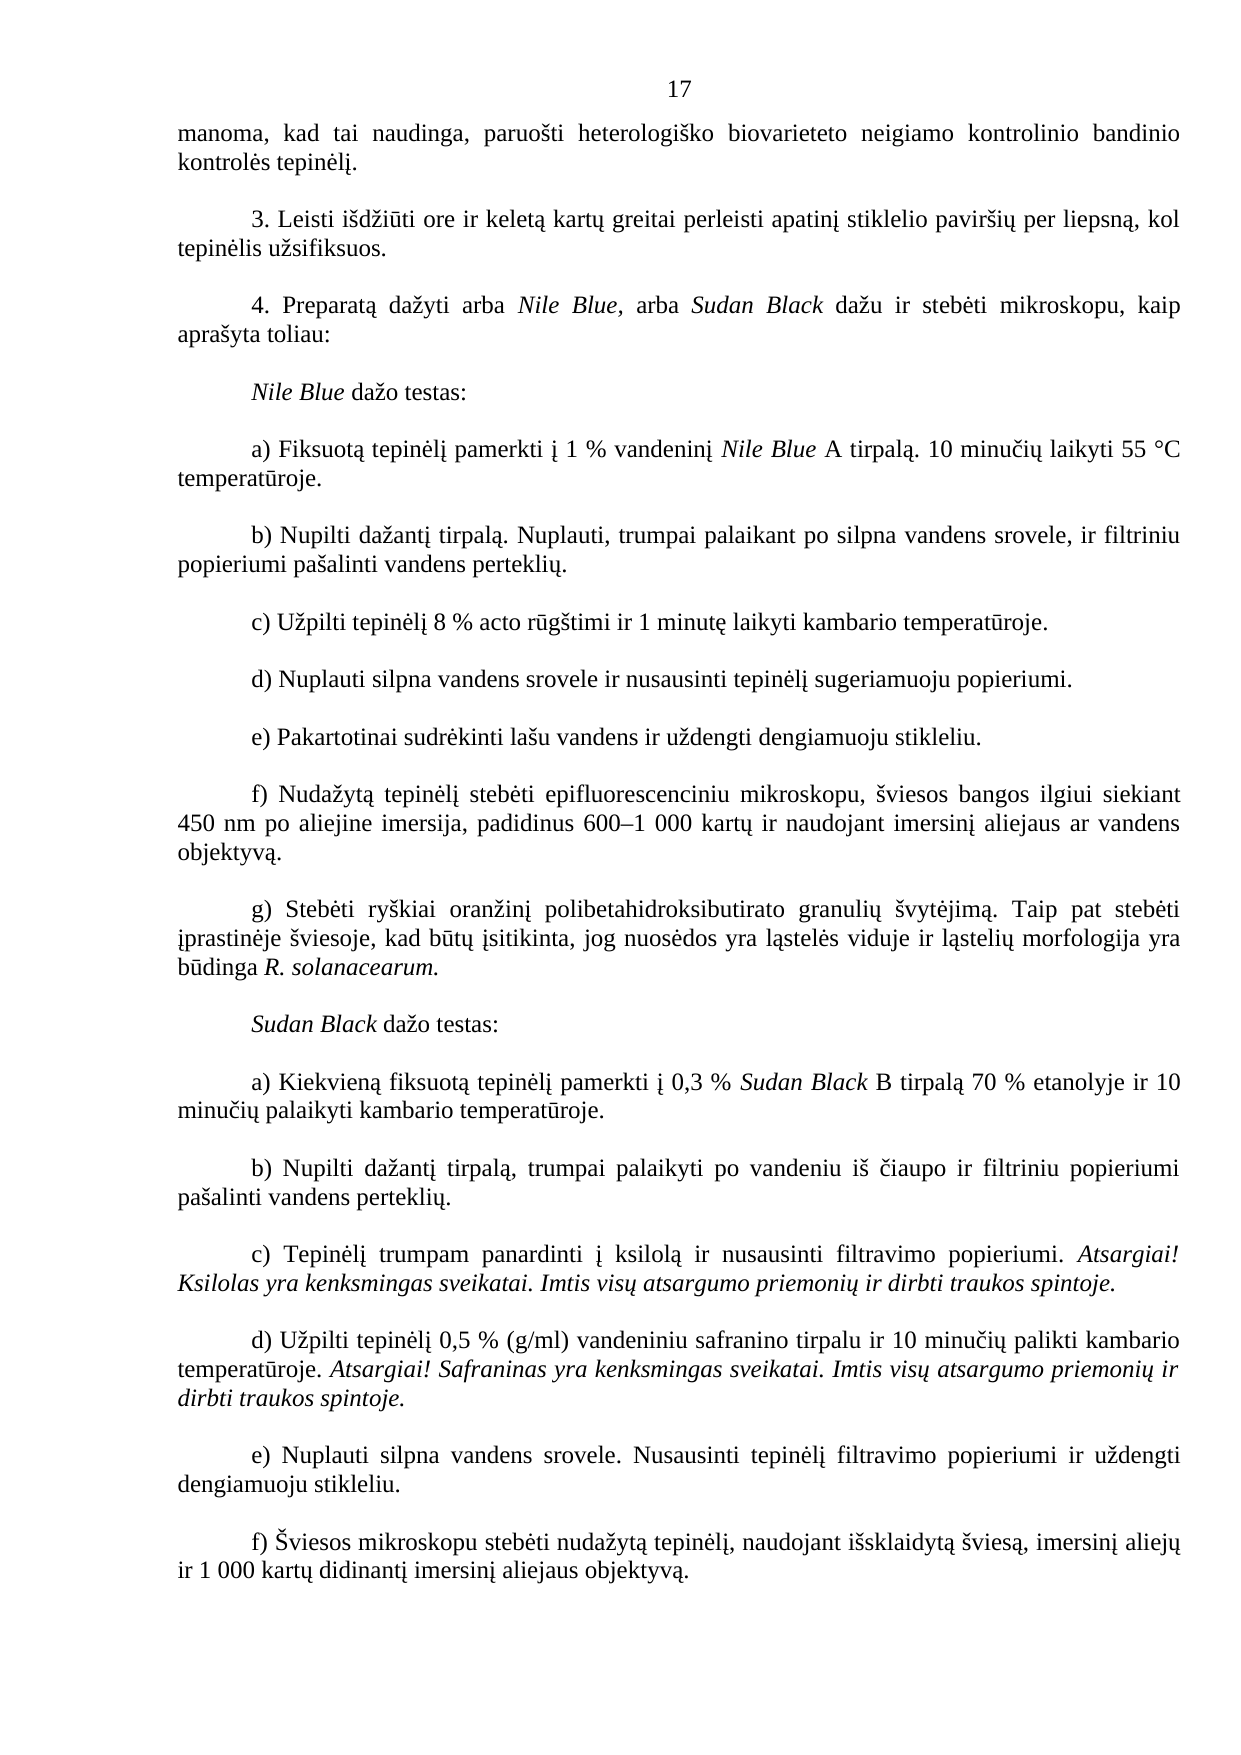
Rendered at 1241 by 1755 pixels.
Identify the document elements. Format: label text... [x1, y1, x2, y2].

text e) Nuplauti silpna vandens srovele. Nusausinti tepinėlį filtravimo popieriumi ir uždengti dengiamuoju stikleliu. [177, 1441, 1181, 1498]
text d) Užpilti tepinėlį 0,5 % (g/ml) vandeniniu safranino tirpalu ir 10 minučių palikti kambario temperatūroje. Atsargiai! Safraninas yra kenksmingas sveikatai. Imtis visų atsargumo priemonių ir dirbti traukos spintoje. [177, 1326, 1181, 1412]
text Nile Blue dažo testas: [177, 377, 1181, 406]
text manoma, kad tai naudinga, paruošti heterologiško biovarieteto neigiamo kontrolinio bandinio kontrolės tepinėlį. [177, 118, 1181, 176]
text 4. Preparatą dažyti arba Nile Blue, arba Sudan Black dažu ir stebėti mikroskopu, kaip aprašyta toliau: [177, 291, 1181, 348]
text e) Pakartotinai sudrėkinti lašu vandens ir uždengti dengiamuoju stikleliu. [177, 722, 1181, 751]
text c) Tepinėlį trumpam panardinti į ksilolą ir nusausinti filtravimo popieriumi. Atsargiai! Ksilolas yra kenksmingas sveikatai. Imtis visų atsargumo priemonių ir dirbti traukos spintoje. [177, 1239, 1181, 1297]
text d) Nuplauti silpna vandens srovele ir nusausinti tepinėlį sugeriamuoju popieriumi. [177, 664, 1181, 693]
text c) Užpilti tepinėlį 8 % acto rūgštimi ir 1 minutę laikyti kambario temperatūroje. [177, 607, 1181, 636]
text f) Šviesos mikroskopu stebėti nudažytą tepinėlį, naudojant išsklaidytą šviesą, imersinį aliejų ir 1 000 kartų didinantį imersinį aliejaus objektyvą. [177, 1527, 1181, 1584]
text 3. Leisti išdžiūti ore ir keletą kartų greitai perleisti apatinį stiklelio paviršių per liepsną, kol tepinėlis užsifiksuos. [177, 204, 1181, 262]
text b) Nupilti dažantį tirpalą, trumpai palaikyti po vandeniu iš čiaupo ir filtriniu popieriumi pašalinti vandens perteklių. [177, 1153, 1181, 1211]
text g) Stebėti ryškiai oranžinį polibetahidroksibutirato granulių švytėjimą. Taip pat stebėti įprastinėje šviesoje, kad būtų įsitikinta, jog nuosėdos yra ląstelės viduje ir ląstelių morfologija yra būdinga R. solanacearum. [177, 894, 1181, 981]
text Sudan Black dažo testas: [177, 1009, 1181, 1038]
text a) Fiksuotą tepinėlį pamerkti į 1 % vandeninį Nile Blue A tirpalą. 10 minučių laikyti 55 °C temperatūroje. [177, 434, 1181, 492]
text a) Kiekvieną fiksuotą tepinėlį pamerkti į 0,3 % Sudan Black B tirpalą 70 % etanolyje ir 10 minučių palaikyti kambario temperatūroje. [177, 1067, 1181, 1124]
text b) Nupilti dažantį tirpalą. Nuplauti, trumpai palaikant po silpna vandens srovele, ir filtriniu popieriumi pašalinti vandens perteklių. [177, 521, 1181, 578]
text f) Nudažytą tepinėlį stebėti epifluorescenciniu mikroskopu, šviesos bangos ilgiui siekiant 450 nm po aliejine imersija, padidinus 600–1 000 kartų ir naudojant imersinį aliejaus ar vandens objektyvą. [177, 779, 1181, 866]
